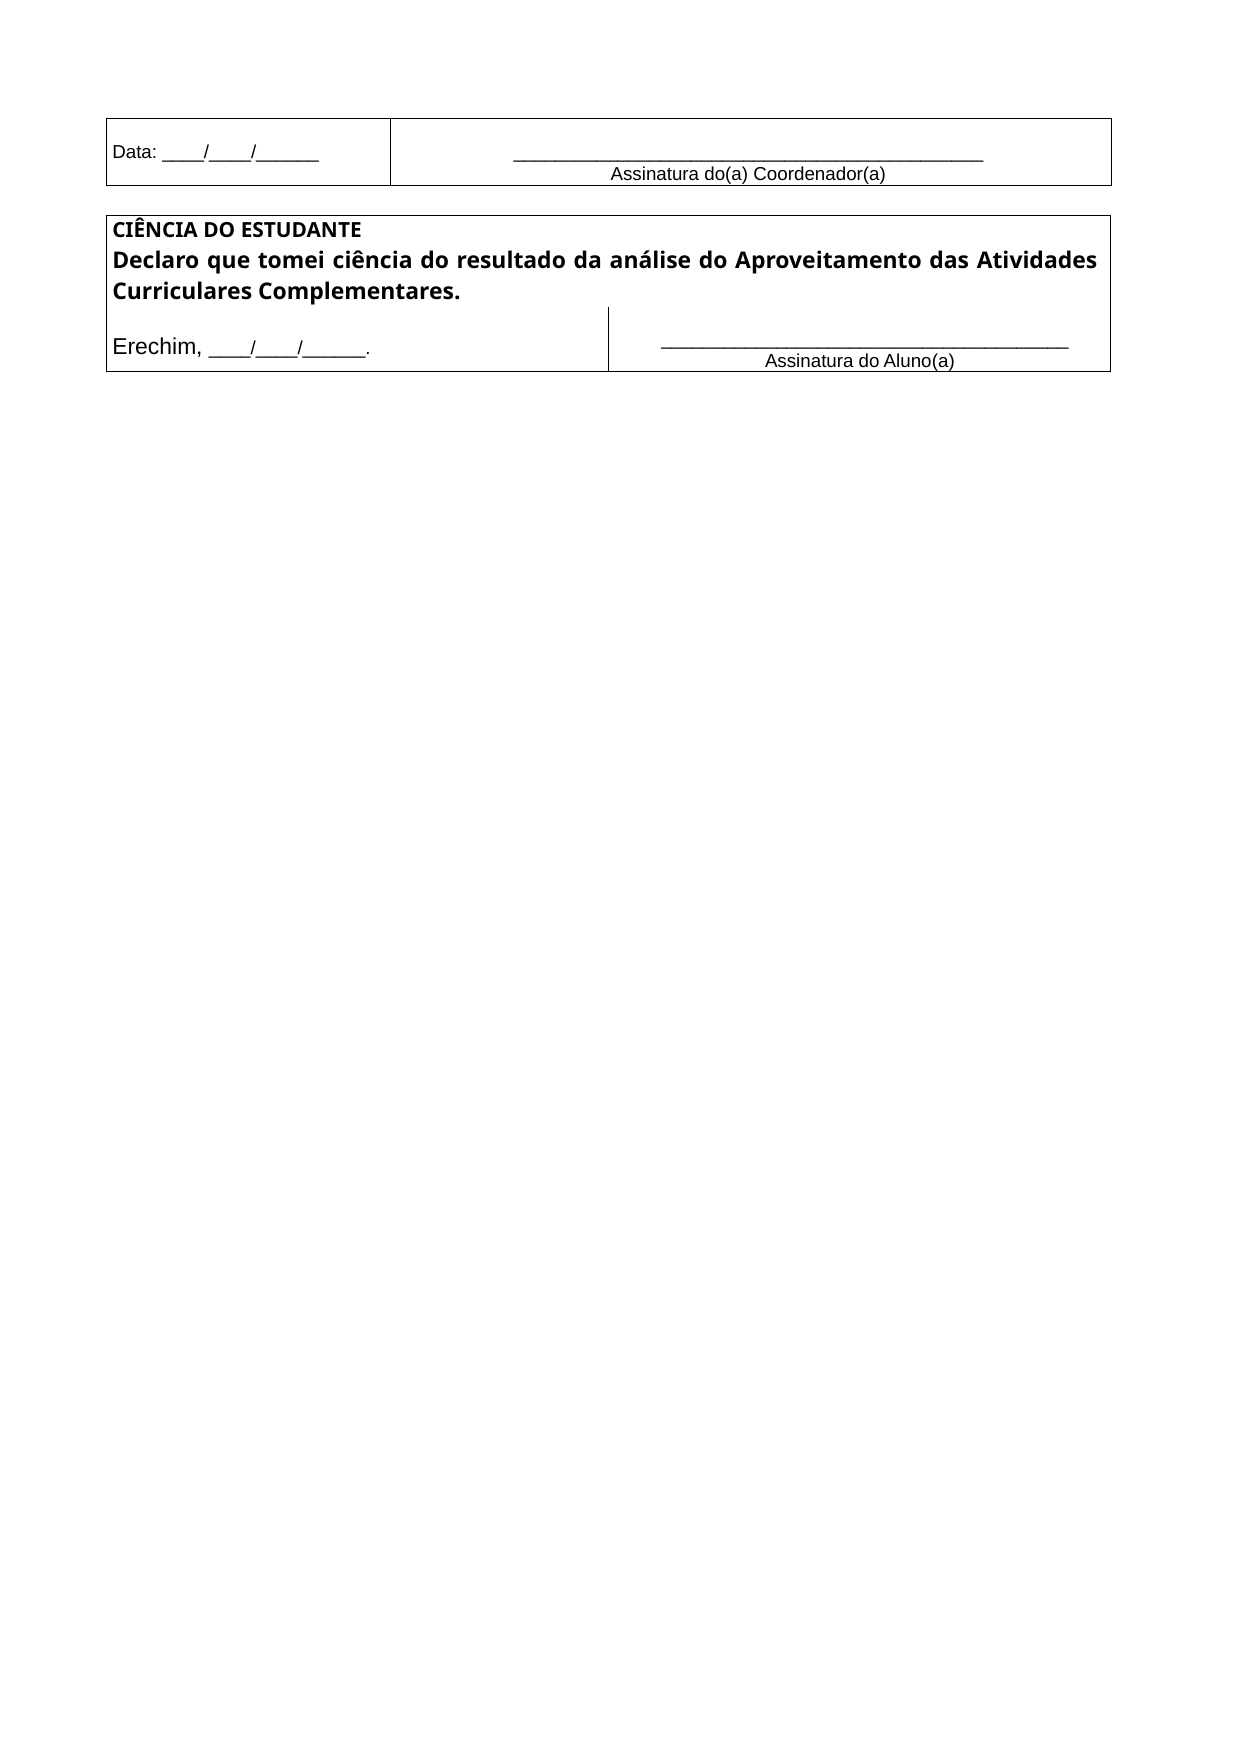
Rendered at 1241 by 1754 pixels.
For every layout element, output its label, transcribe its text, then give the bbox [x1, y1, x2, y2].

table_cell Erechim, ____/____/______. [107, 307, 608, 371]
table_header CIÊNCIA DO ESTUDANTE [107, 216, 1110, 244]
table_cell _______________________________________ Assinatura do Aluno(a) [609, 307, 1110, 371]
table_cell _____________________________________________ Assinatura do(a) Coordenador(a) [391, 119, 1111, 185]
table_cell Declaro que tomei ciência do resultado da análise do Aproveitamento das Atividades Curriculares Complementares. [107, 244, 1110, 307]
table_cell Data: ____/____/______ [107, 119, 390, 185]
